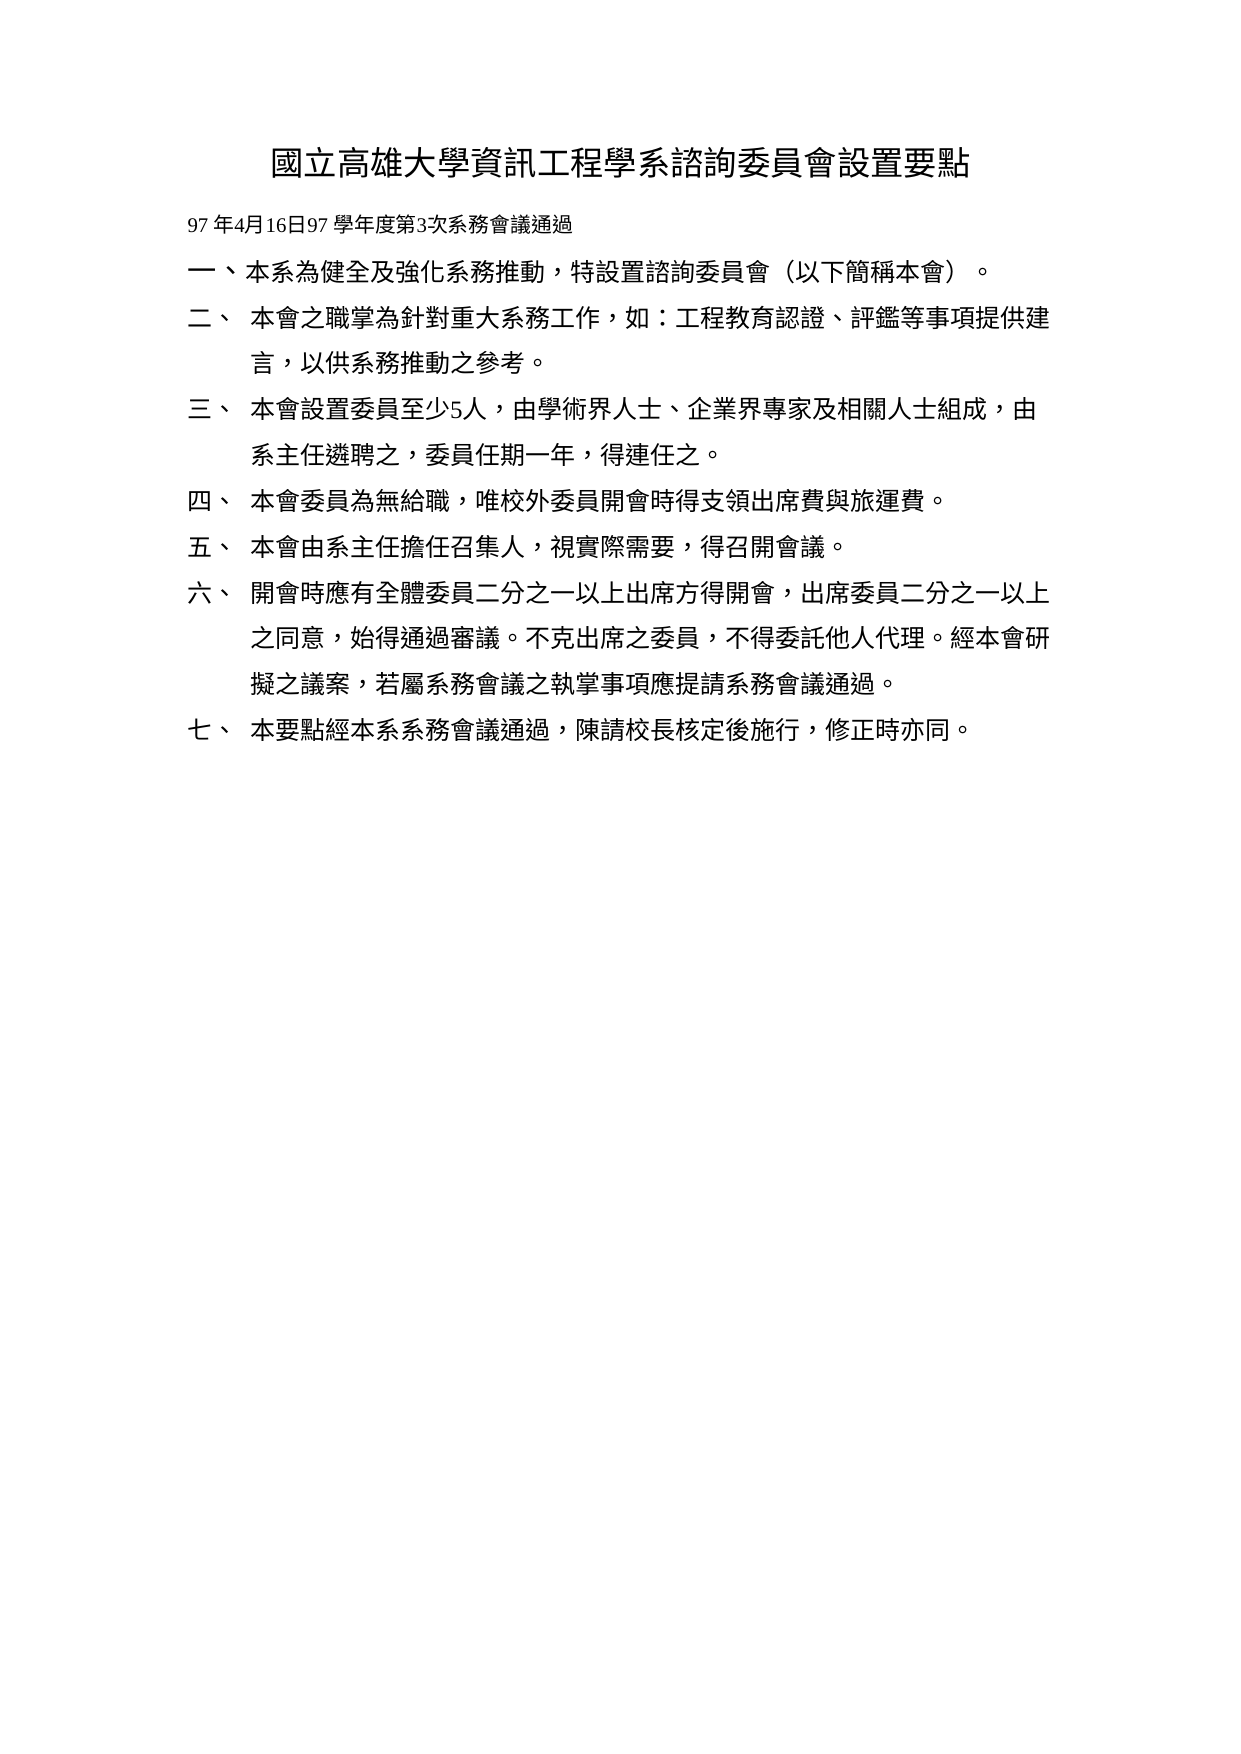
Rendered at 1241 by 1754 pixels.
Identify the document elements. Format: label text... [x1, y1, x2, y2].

text 六、 開會時應有全體委員二分之一以上出席方得開會，出席委員二分之一以上之同意，始得通過審議。不克出席之委員，不得委託他人代理。經本會研擬之議案，若屬系務會議之執掌事項應提請系務會議通過。 [187, 565, 1053, 703]
text 三、 本會設置委員至少5人，由學術界人士、企業界專家及相關人士組成，由系主任遴聘之，委員任期一年，得連任之。 [187, 382, 1053, 474]
text 二、 本會之職掌為針對重大系務工作，如：工程教育認證、評鑑等事項提供建言，以供系務推動之參考。 [187, 290, 1053, 382]
text 五、 本會由系主任擔任召集人，視實際需要，得召開會議。 [187, 519, 1053, 565]
text 四、 本會委員為無給職，唯校外委員開會時得支領出席費與旅運費。 [187, 474, 1053, 519]
text 七、 本要點經本系系務會議通過，陳請校長核定後施行，修正時亦同。 [187, 703, 1053, 749]
text 一、本系為健全及強化系務推動，特設置諮詢委員會（以下簡稱本會）。 [187, 244, 1053, 290]
text 國立高雄大學資訊工程學系諮詢委員會設置要點 [187, 119, 1053, 182]
text 97 年4月16日97 學年度第3次系務會議通過 [187, 182, 1053, 244]
